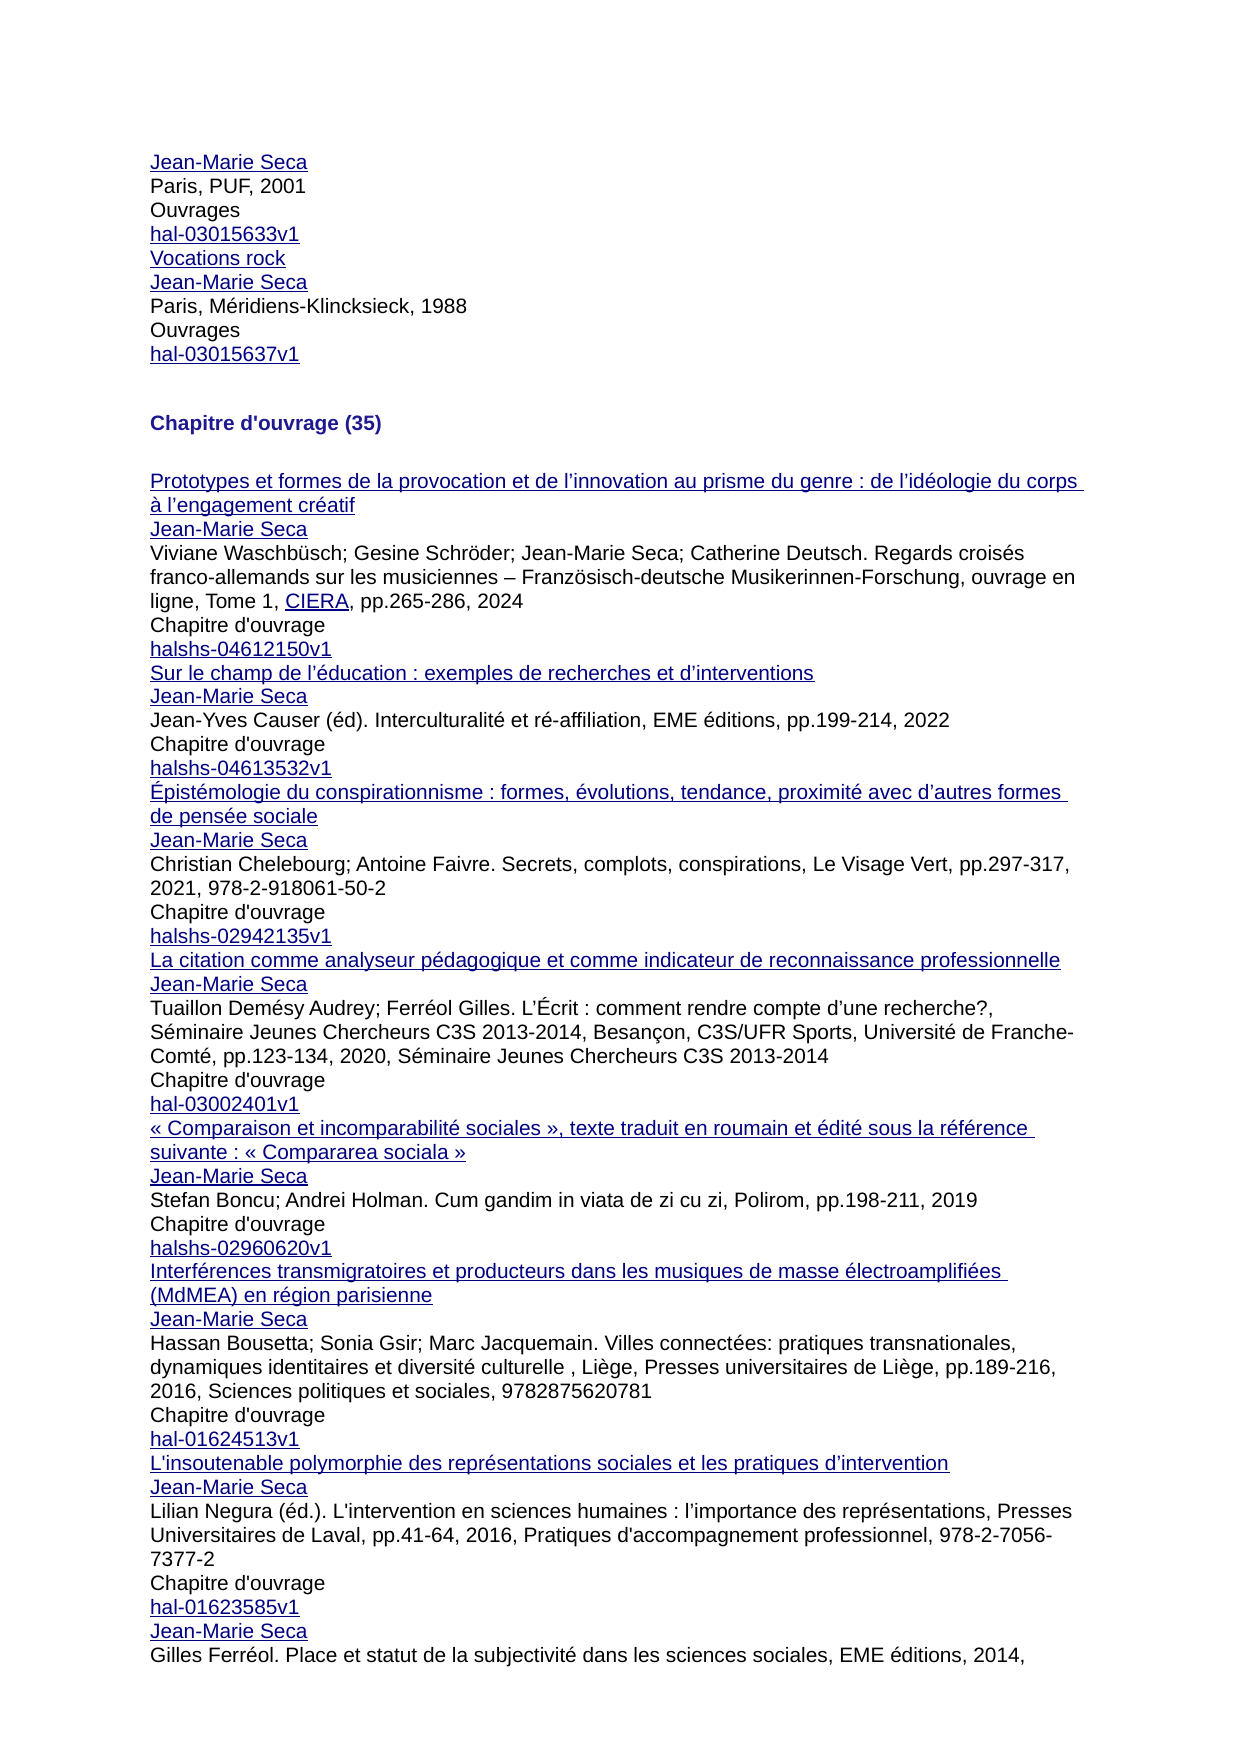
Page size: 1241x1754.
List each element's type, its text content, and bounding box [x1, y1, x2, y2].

table_cell L'insoutenable polymorphie des représentations sociales et les pratiques d’intervention Jean-Marie Seca Lilian Negura (éd.). L'intervention en sciences humaines : l’importance des représentations, Presses Universitaires de Laval, pp.41-64, 2016, Pratiques d'accompagnement professionnel, 978-2-7056-7377-2 Chapitre d'ouvrage hal-01623585v1 [150, 1451, 1090, 1619]
table_cell « Comparaison et incomparabilité sociales », texte traduit en roumain et édité sous la référence suivante : « Compararea sociala » Jean-Marie Seca Stefan Boncu; Andrei Holman. Cum gandim in viata de zi cu zi, Polirom, pp.198-211, 2019 Chapitre d'ouvrage halshs-02960620v1 [150, 1116, 1090, 1259]
table_cell États dissociés du moi et cultures jeunes : de la standardisation à la devise musicale Jean-Marie Seca Gilles Ferréol. Place et statut de la subjectivité dans les sciences sociales, EME éditions, 2014, Proximités Sociologie, 978-2-8066-2954-8 Chapitre d'ouvrage hal-01619783v1 [150, 1619, 1090, 1667]
table_cell La citation comme analyseur pédagogique et comme indicateur de reconnaissance professionnelle Jean-Marie Seca Tuaillon Demésy Audrey; Ferréol Gilles. L’Écrit : comment rendre compte d’une recherche?, Séminaire Jeunes Chercheurs C3S 2013-2014, Besançon, C3S/UFR Sports, Université de Franche-Comté, pp.123-134, 2020, Séminaire Jeunes Chercheurs C3S 2013-2014 Chapitre d'ouvrage hal-03002401v1 [150, 948, 1090, 1116]
table_cell Vocations rock Jean-Marie Seca Paris, Méridiens-Klincksieck, 1988 Ouvrages hal-03015637v1 [150, 246, 1090, 366]
table_cell Sur le champ de l’éducation : exemples de recherches et d’interventions Jean-Marie Seca Jean-Yves Causer (éd). Interculturalité et ré-affiliation, EME éditions, pp.199-214, 2022 Chapitre d'ouvrage halshs-04613532v1 [150, 660, 1090, 780]
table_header Prototypes et formes de la provocation et de l’innovation au prisme du genre : de l’idéologie du corps à l’engagement créatif Jean-Marie Seca Viviane Waschbüsch; Gesine Schröder; Jean-Marie Seca; Catherine Deutsch. Regards croisés franco-allemands sur les musiciennes – Französisch-deutsche Musikerinnen-Forschung, ouvrage en ligne, Tome 1, CIERA, pp.265-286, 2024 Chapitre d'ouvrage halshs-04612150v1 [150, 469, 1090, 660]
subtitle Chapitre d'ouvrage (35) [150, 410, 1090, 434]
table_cell Jean-Marie Seca Paris, PUF, 2001 Ouvrages hal-03015633v1 [150, 150, 1090, 246]
table_cell Interférences transmigratoires et producteurs dans les musiques de masse électroamplifiées (MdMEA) en région parisienne Jean-Marie Seca Hassan Bousetta; Sonia Gsir; Marc Jacquemain. Villes connectées: pratiques transnationales, dynamiques identitaires et diversité culturelle , Liège, Presses universitaires de Liège, pp.189-216, 2016, Sciences politiques et sociales, 9782875620781 Chapitre d'ouvrage hal-01624513v1 [150, 1259, 1090, 1451]
table_cell Épistémologie du conspirationnisme : formes, évolutions, tendance, proximité avec d’autres formes de pensée sociale Jean-Marie Seca Christian Chelebourg; Antoine Faivre. Secrets, complots, conspirations, Le Visage Vert, pp.297-317, 2021, 978-2-918061-50-2 Chapitre d'ouvrage halshs-02942135v1 [150, 780, 1090, 948]
